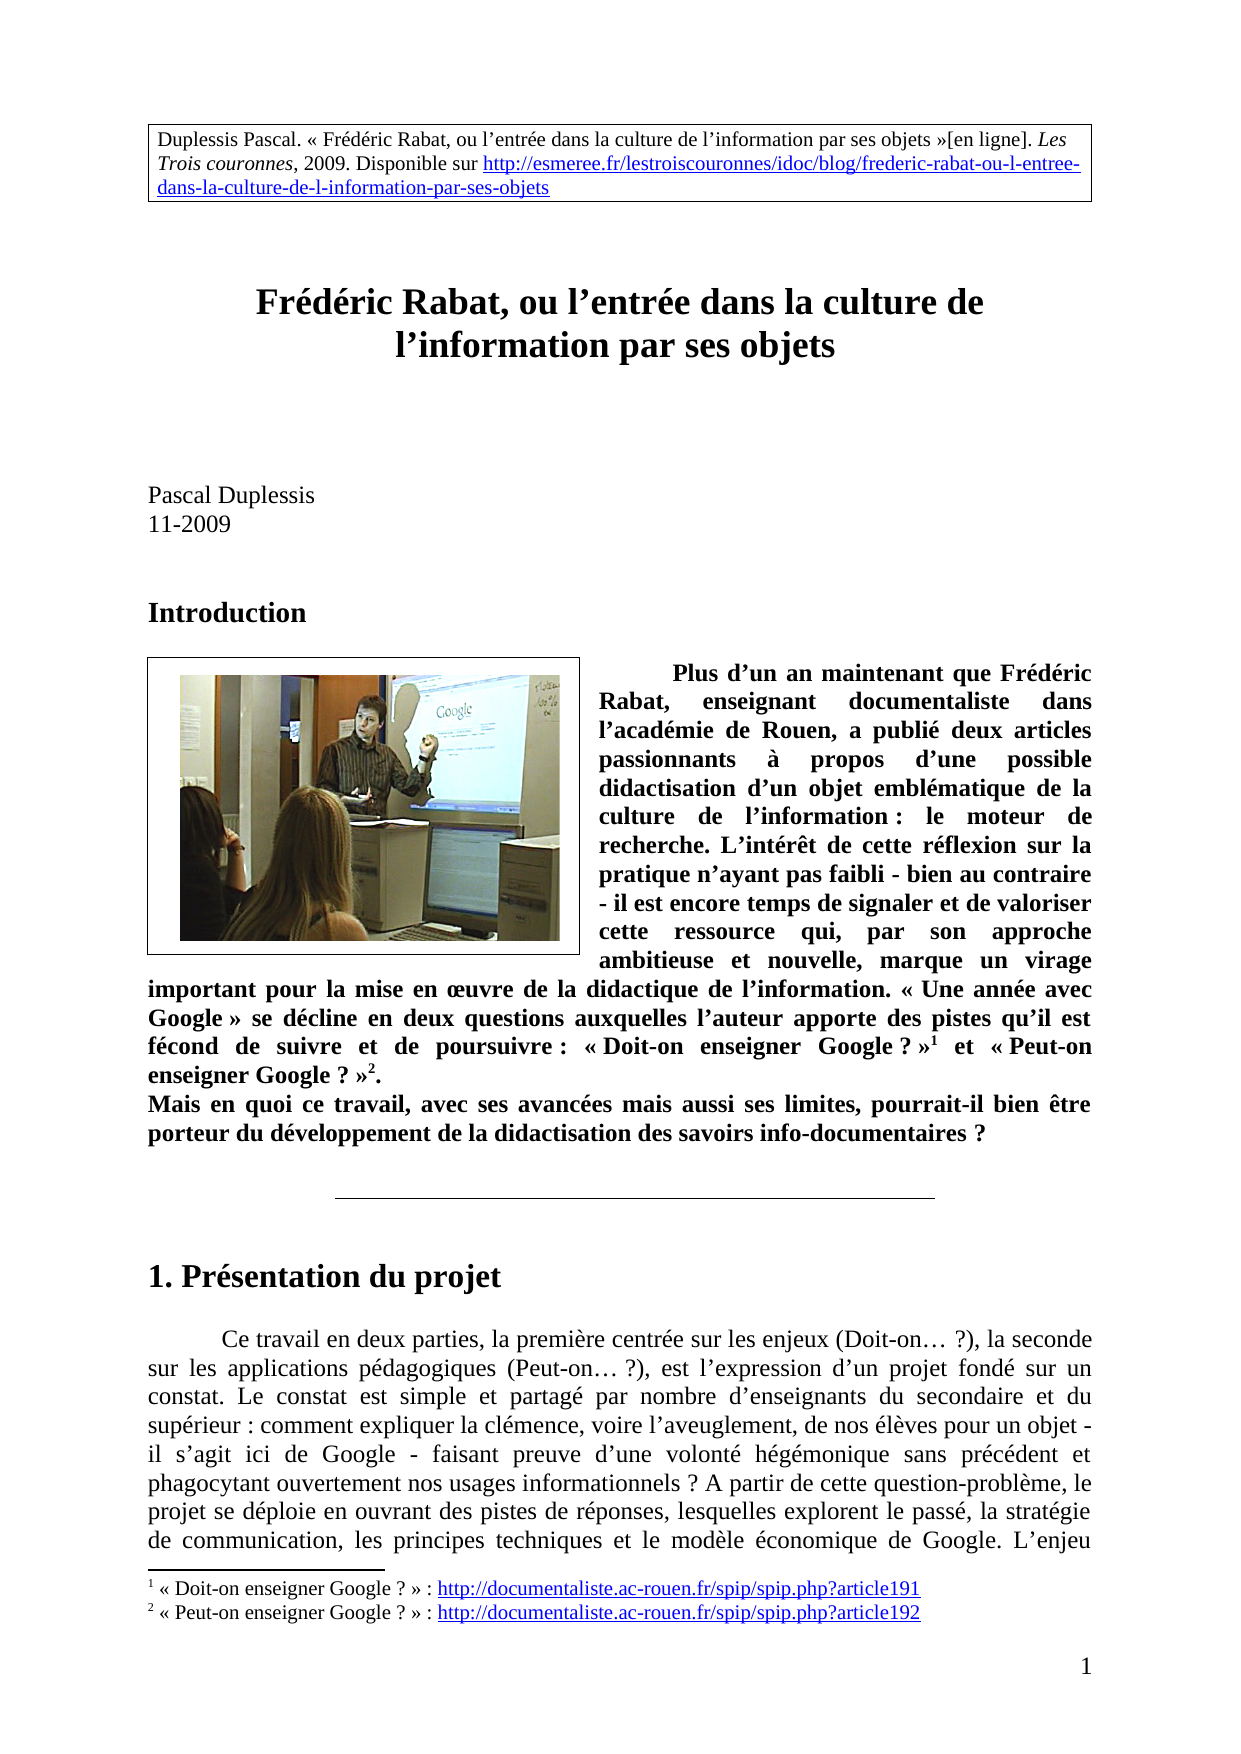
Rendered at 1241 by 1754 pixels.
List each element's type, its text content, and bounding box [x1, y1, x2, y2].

subtitle Introduction [148, 595, 1092, 629]
text Duplessis Pascal. « Frédéric Rabat, ou l’entrée dans la culture de l’information par ses objets »[en ligne]. Les Trois couronnes, 2009. Disponible sur http://esmeree.fr/lestroiscouronnes/idoc/blog/frederic-rabat-ou-l-entree-dans-la-culture-de-l-information-par-ses-objets [149, 125, 1091, 201]
text « Peut-on enseigner Google ? » : http://documentaliste.ac-rouen.fr/spip/spip.php?article192 [148, 1600, 1092, 1624]
text 11-2009 [148, 509, 1092, 538]
text Plus d’un an maintenant que Frédéric Rabat, enseignant documentaliste dans l’académie de Rouen, a publié deux articles passionnants à propos d’une possible didactisation d’un objet emblématique de la culture de l’information : le moteur de recherche. L’intérêt de cette réflexion sur la pratique n’ayant pas faibli - bien au contraire - il est encore temps de signaler et de valoriser cette ressource qui, par son approche ambitieuse et nouvelle, marque un virage important pour la mise en œuvre de la didactique de l’information. « Une année avec Google » se décline en deux questions auxquelles l’auteur apporte des pistes qu’il est fécond de suivre et de poursuivre : « Doit-on enseigner Google ? » et « Peut-on enseigner Google ? ». [148, 658, 1092, 1089]
subtitle 1. Présentation du projet [148, 1257, 1092, 1295]
text Mais en quoi ce travail, avec ses avancées mais aussi ses limites, pourrait-il bien être porteur du développement de la didactisation des savoirs info-documentaires ? [148, 1089, 1092, 1146]
text Pascal Duplessis [148, 480, 1092, 509]
picture [180, 675, 560, 941]
text Frédéric Rabat, ou l’entrée dans la culture de l’information par ses objets [148, 279, 1092, 365]
text « Doit-on enseigner Google ? » : http://documentaliste.ac-rouen.fr/spip/spip.php?article191 [148, 1576, 1092, 1600]
text Ce travail en deux parties, la première centrée sur les enjeux (Doit-on… ?), la seconde sur les applications pédagogiques (Peut-on… ?), est l’expression d’un projet fondé sur un constat. Le constat est simple et partagé par nombre d’enseignants du secondaire et du supérieur : comment expliquer la clémence, voire l’aveuglement, de nos élèves pour un objet - il s’agit ici de Google - faisant preuve d’une volonté hégémonique sans précédent et phagocytant ouvertement nos usages informationnels ? A partir de cette question-problème, le projet se déploie en ouvrant des pistes de réponses, lesquelles explorent le passé, la stratégie de communication, les principes techniques et le modèle économique de Google. L’enjeu [148, 1324, 1092, 1554]
